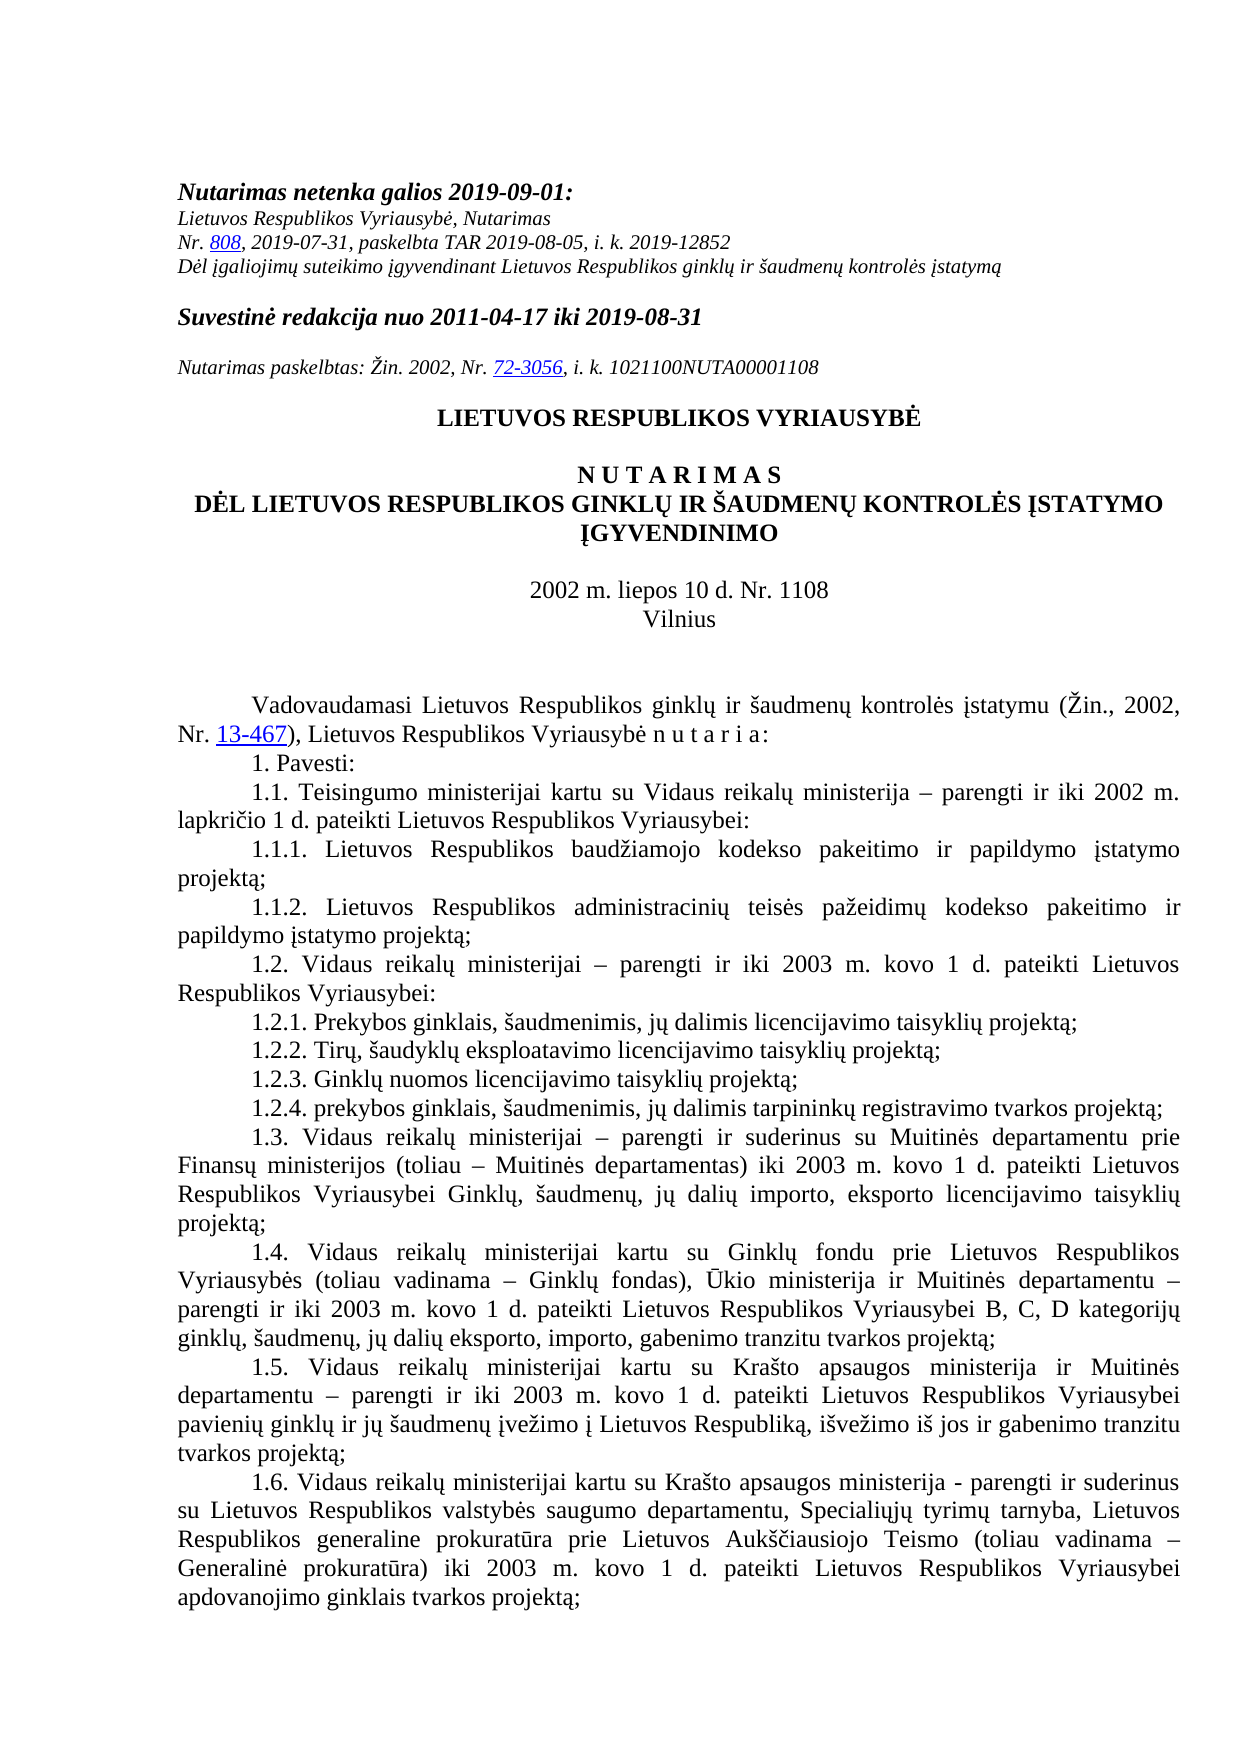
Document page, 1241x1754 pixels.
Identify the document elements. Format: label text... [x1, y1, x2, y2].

text 1.2.3. Ginklų nuomos licencijavimo taisyklių projektą; [177, 1064, 1181, 1093]
text 1.2.2. Tirų, šaudyklų eksploatavimo licencijavimo taisyklių projektą; [177, 1036, 1181, 1064]
text 1.2.4. prekybos ginklais, šaudmenimis, jų dalimis tarpininkų registravimo tvarkos projektą; [177, 1093, 1181, 1122]
text 1.1. Teisingumo ministerijai kartu su Vidaus reikalų ministerija – parengti ir iki 2002 m. lapkričio 1 d. pateikti Lietuvos Respublikos Vyriausybei: [177, 777, 1181, 834]
text Vadovaudamasi Lietuvos Respublikos ginklų ir šaudmenų kontrolės įstatymu (Žin., 2002, Nr. 13-467), Lietuvos Respublikos Vyriausybė nutaria: [177, 691, 1181, 748]
text 1.3. Vidaus reikalų ministerijai – parengti ir suderinus su Muitinės departamentu prie Finansų ministerijos (toliau – Muitinės departamentas) iki 2003 m. kovo 1 d. pateikti Lietuvos Respublikos Vyriausybei Ginklų, šaudmenų, jų dalių importo, eksporto licencijavimo taisyklių projektą; [177, 1122, 1181, 1237]
text N U T A R I M A S [177, 461, 1181, 489]
text LIETUVOS RESPUBLIKOS VYRIAUSYBĖ [177, 403, 1181, 432]
text 1.2.1. Prekybos ginklais, šaudmenimis, jų dalimis licencijavimo taisyklių projektą; [177, 1007, 1181, 1036]
text 1.1.2. Lietuvos Respublikos administracinių teisės pažeidimų kodekso pakeitimo ir papildymo įstatymo projektą; [177, 892, 1181, 949]
text 1.4. Vidaus reikalų ministerijai kartu su Ginklų fondu prie Lietuvos Respublikos Vyriausybės (toliau vadinama – Ginklų fondas), Ūkio ministerija ir Muitinės departamentu – parengti ir iki 2003 m. kovo 1 d. pateikti Lietuvos Respublikos Vyriausybei B, C, D kategorijų ginklų, šaudmenų, jų dalių eksporto, importo, gabenimo tranzitu tvarkos projektą; [177, 1237, 1181, 1352]
text 1.1.1. Lietuvos Respublikos baudžiamojo kodekso pakeitimo ir papildymo įstatymo projektą; [177, 834, 1181, 892]
text Nutarimas netenka galios 2019-09-01: [177, 177, 1181, 206]
text Nutarimas paskelbtas: Žin. 2002, Nr. 72-3056, i. k. 1021100NUTA00001108 [177, 355, 1181, 379]
text 1.2. Vidaus reikalų ministerijai – parengti ir iki 2003 m. kovo 1 d. pateikti Lietuvos Respublikos Vyriausybei: [177, 949, 1181, 1007]
text Nr. 808, 2019-07-31, paskelbta TAR 2019-08-05, i. k. 2019-12852 [177, 230, 1181, 254]
text 1.6. Vidaus reikalų ministerijai kartu su Krašto apsaugos ministerija - parengti ir suderinus su Lietuvos Respublikos valstybės saugumo departamentu, Specialiųjų tyrimų tarnyba, Lietuvos Respublikos generaline prokuratūra prie Lietuvos Aukščiausiojo Teismo (toliau vadinama – Generalinė prokuratūra) iki 2003 m. kovo 1 d. pateikti Lietuvos Respublikos Vyriausybei apdovanojimo ginklais tvarkos projektą; [177, 1467, 1181, 1611]
text Dėl įgaliojimų suteikimo įgyvendinant Lietuvos Respublikos ginklų ir šaudmenų kontrolės įstatymą [177, 254, 1181, 278]
text 1. Pavesti: [177, 748, 1181, 777]
text Lietuvos Respublikos Vyriausybė, Nutarimas [177, 206, 1181, 230]
text Suvestinė redakcija nuo 2011-04-17 iki 2019-08-31 [177, 302, 1181, 331]
text Vilnius [177, 604, 1181, 633]
text 2002 m. liepos 10 d. Nr. 1108 [177, 576, 1181, 604]
text DĖL LIETUVOS RESPUBLIKOS GINKLŲ IR ŠAUDMENŲ KONTROLĖS ĮSTATYMO ĮGYVENDINIMO [177, 489, 1181, 547]
text 1.5. Vidaus reikalų ministerijai kartu su Krašto apsaugos ministerija ir Muitinės departamentu – parengti ir iki 2003 m. kovo 1 d. pateikti Lietuvos Respublikos Vyriausybei pavienių ginklų ir jų šaudmenų įvežimo į Lietuvos Respubliką, išvežimo iš jos ir gabenimo tranzitu tvarkos projektą; [177, 1352, 1181, 1467]
